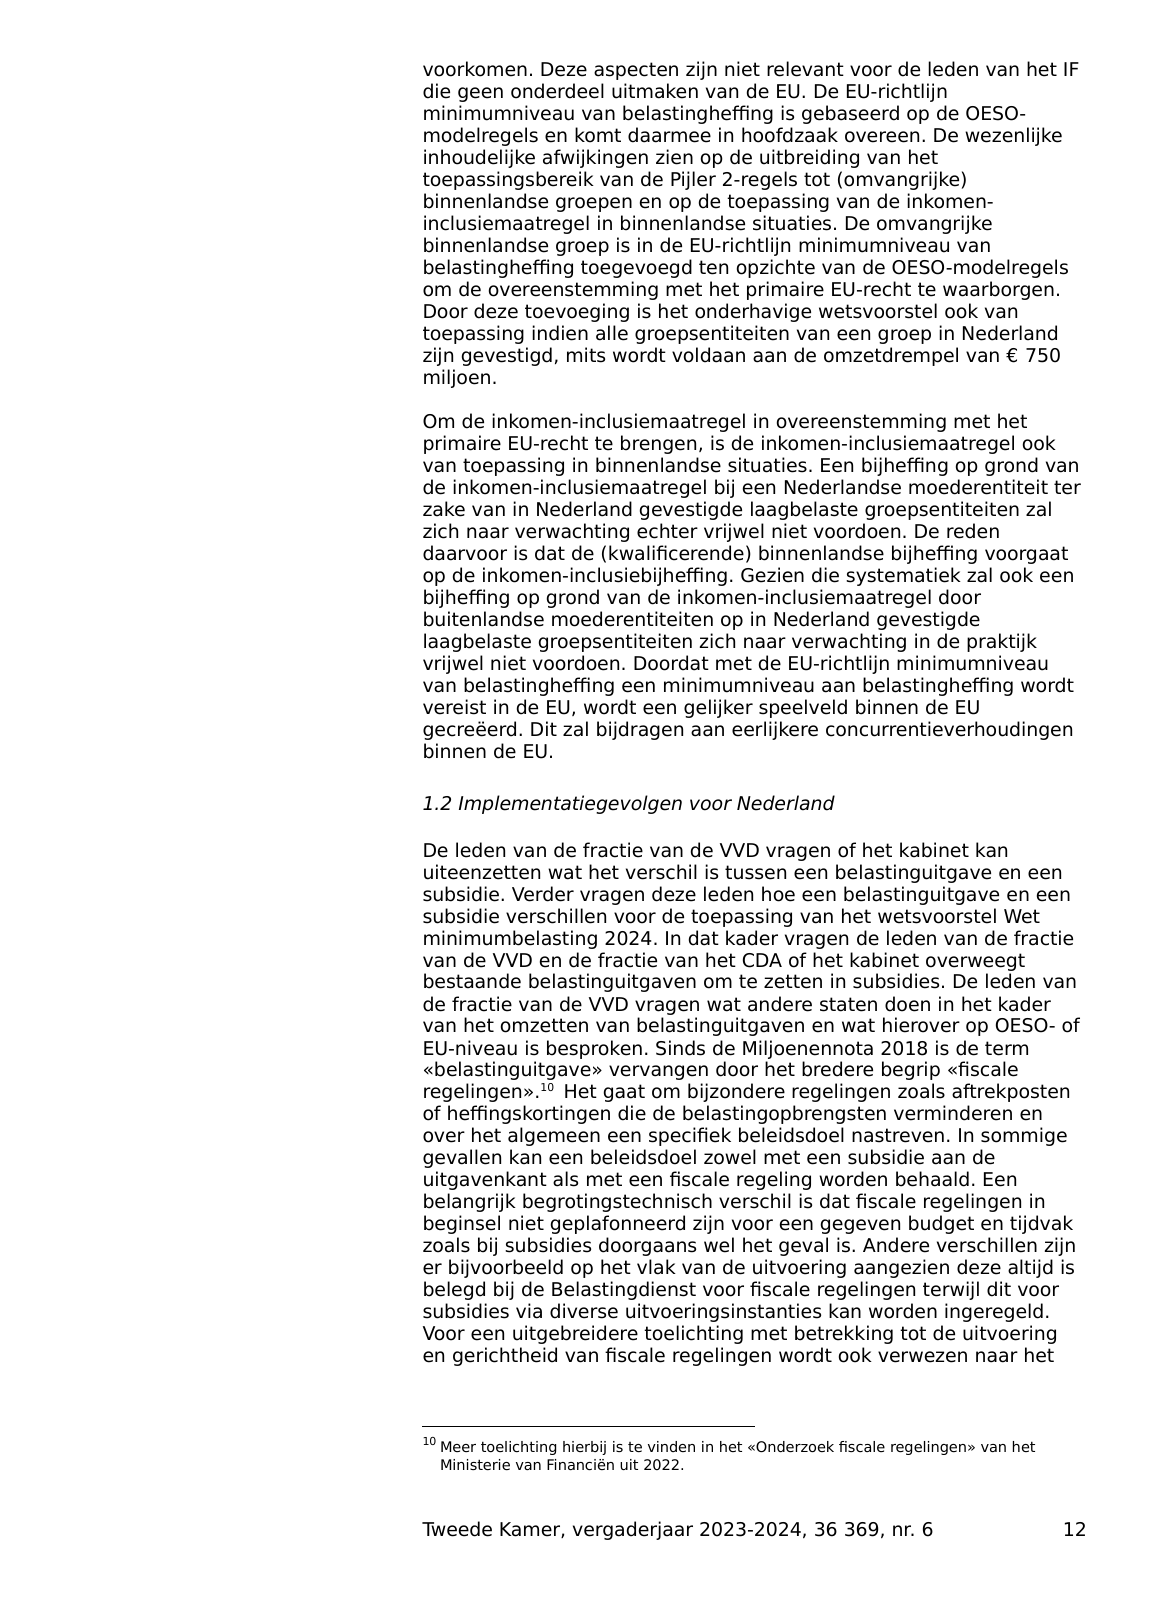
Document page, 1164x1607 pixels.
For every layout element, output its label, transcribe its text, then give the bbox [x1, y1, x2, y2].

subtitle 1.2 Implementatiegevolgen voor Nederland [422, 793, 1087, 814]
text voorkomen. Deze aspecten zijn niet relevant voor de leden van het IF die geen onderdeel uitmaken van de EU. De EU-richtlijn minimumniveau van belastingheffing is gebaseerd op de OESO-modelregels en komt daarmee in hoofdzaak overeen. De wezenlijke inhoudelijke afwijkingen zien op de uitbreiding van het toepassingsbereik van de Pijler 2-regels tot (omvangrijke) binnenlandse groepen en op de toepassing van de inkomen-inclusiemaatregel in binnenlandse situaties. De omvangrijke binnenlandse groep is in de EU-richtlijn minimumniveau van belastingheffing toegevoegd ten opzichte van de OESO-modelregels om de overeenstemming met het primaire EU-recht te waarborgen. Door deze toevoeging is het onderhavige wetsvoorstel ook van toepassing indien alle groepsentiteiten van een groep in Nederland zijn gevestigd, mits wordt voldaan aan de omzetdrempel van € 750 miljoen. [422, 59, 1087, 389]
text Om de inkomen-inclusiemaatregel in overeenstemming met het primaire EU-recht te brengen, is de inkomen-inclusiemaatregel ook van toepassing in binnenlandse situaties. Een bijheffing op grond van de inkomen-inclusiemaatregel bij een Nederlandse moederentiteit ter zake van in Nederland gevestigde laagbelaste groepsentiteiten zal zich naar verwachting echter vrijwel niet voordoen. De reden daarvoor is dat de (kwalificerende) binnenlandse bijheffing voorgaat op de inkomen-inclusiebijheffing. Gezien die systematiek zal ook een bijheffing op grond van de inkomen-inclusiemaatregel door buitenlandse moederentiteiten op in Nederland gevestigde laagbelaste groepsentiteiten zich naar verwachting in de praktijk vrijwel niet voordoen. Doordat met de EU-richtlijn minimumniveau van belastingheffing een minimumniveau aan belastingheffing wordt vereist in de EU, wordt een gelijker speelveld binnen de EU gecreëerd. Dit zal bijdragen aan eerlijkere concurrentieverhoudingen binnen de EU. [422, 411, 1087, 763]
text De leden van de fractie van de VVD vragen of het kabinet kan uiteenzetten wat het verschil is tussen een belastinguitgave en een subsidie. Verder vragen deze leden hoe een belastinguitgave en een subsidie verschillen voor de toepassing van het wetsvoorstel Wet minimumbelasting 2024. In dat kader vragen de leden van de fractie van de VVD en de fractie van het CDA of het kabinet overweegt bestaande belastinguitgaven om te zetten in subsidies. De leden van de fractie van de VVD vragen wat andere staten doen in het kader van het omzetten van belastinguitgaven en wat hierover op OESO- of EU-niveau is besproken. Sinds de Miljoenennota 2018 is de term «belastinguitgave» vervangen door het bredere begrip «fiscale regelingen». Het gaat om bijzondere regelingen zoals aftrekposten of heffingskortingen die de belastingopbrengsten verminderen en over het algemeen een specifiek beleidsdoel nastreven. In sommige gevallen kan een beleidsdoel zowel met een subsidie aan de uitgavenkant als met een fiscale regeling worden behaald. Een belangrijk begrotingstechnisch verschil is dat fiscale regelingen in beginsel niet geplafonneerd zijn voor een gegeven budget en tijdvak zoals bij subsidies doorgaans wel het geval is. Andere verschillen zijn er bijvoorbeeld op het vlak van de uitvoering aangezien deze altijd is belegd bij de Belastingdienst voor fiscale regelingen terwijl dit voor subsidies via diverse uitvoeringsinstanties kan worden ingeregeld. Voor een uitgebreidere toelichting met betrekking tot de uitvoering en gerichtheid van fiscale regelingen wordt ook verwezen naar het [422, 839, 1087, 1367]
text Meer toelichting hierbij is te vinden in het «Onderzoek fiscale regelingen» van het Ministerie van Financiën uit 2022. [422, 1435, 1087, 1474]
